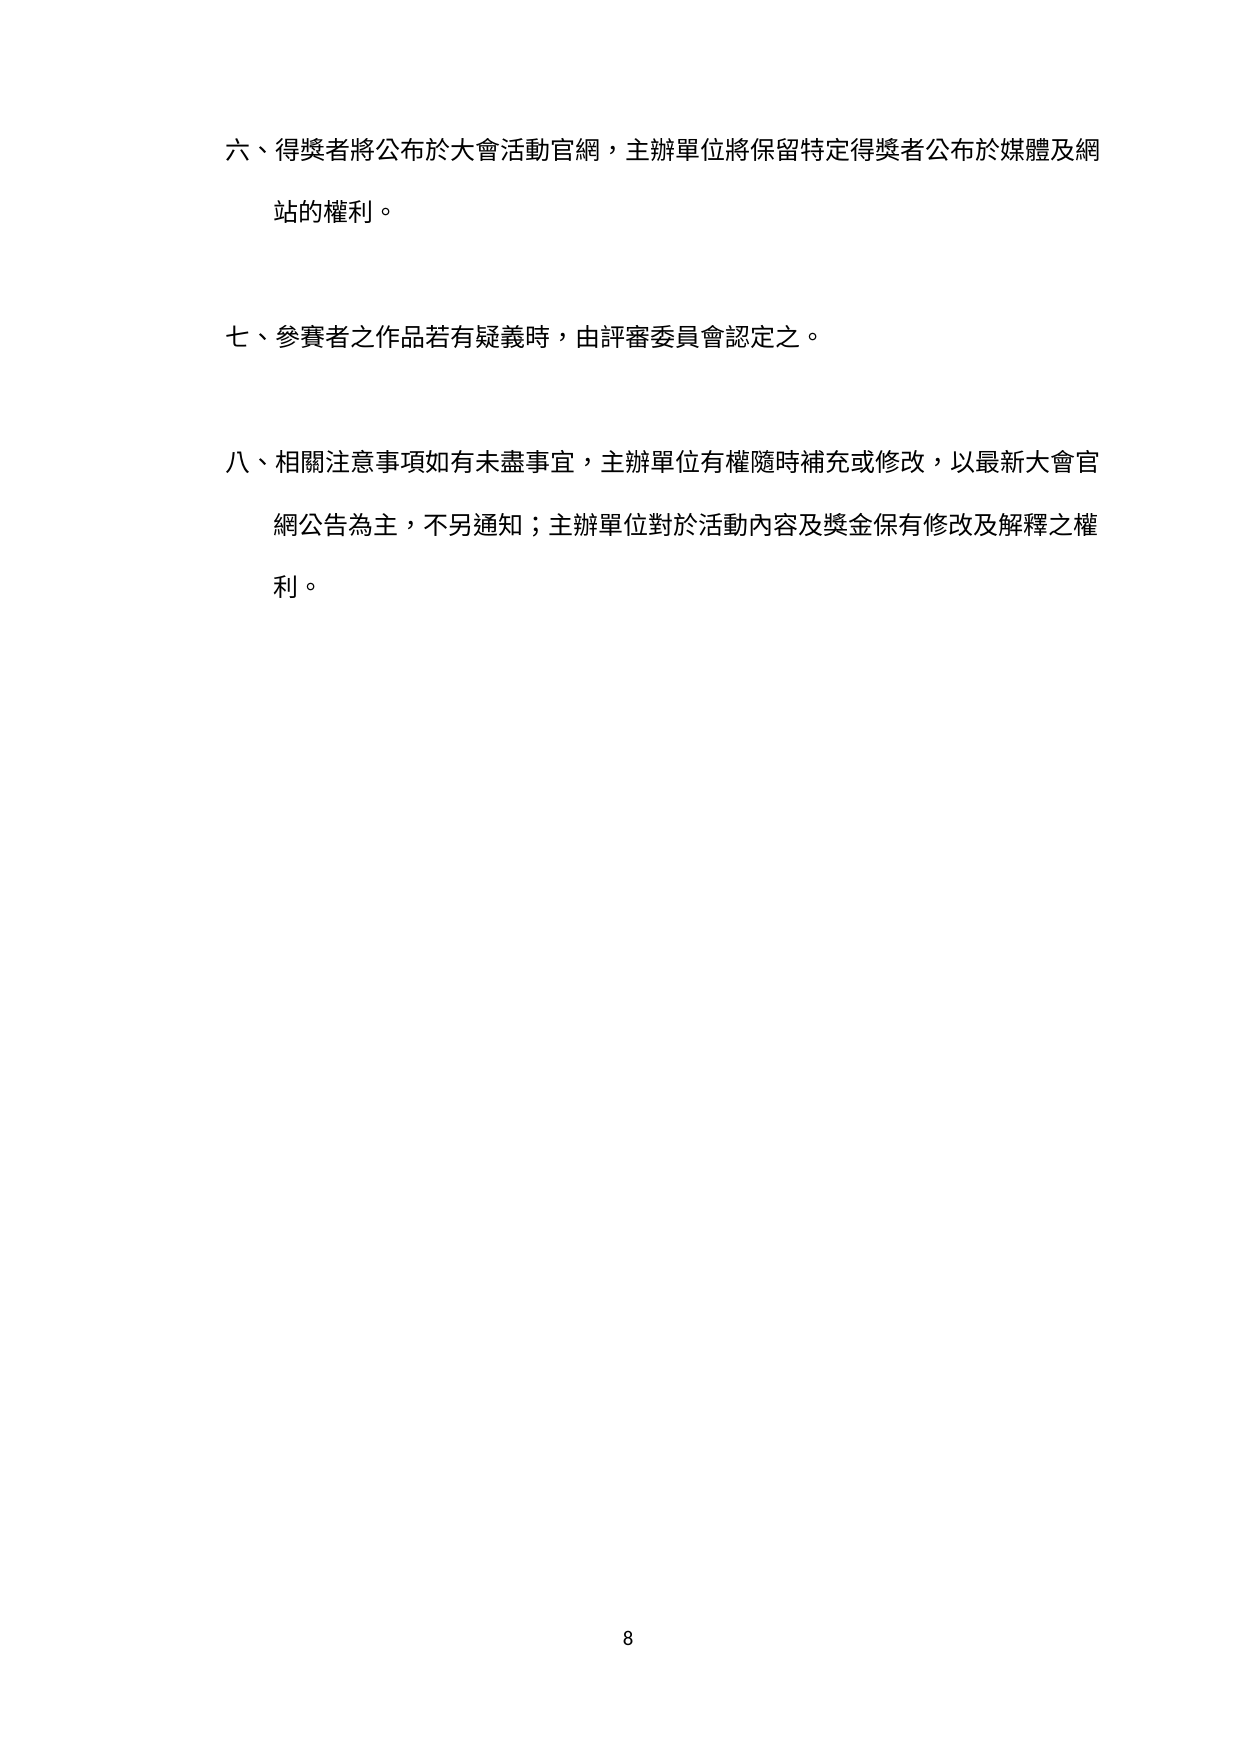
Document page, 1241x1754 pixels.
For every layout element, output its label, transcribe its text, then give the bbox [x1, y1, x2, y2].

text 七、參賽者之作品若有疑義時，由評審委員會認定之。 [225, 294, 1106, 357]
text 八、相關注意事項如有未盡事宜，主辦單位有權隨時補充或修改，以最新大會官網公告為主，不另通知；主辦單位對於活動內容及獎金保有修改及解釋之權利。 [225, 419, 1106, 607]
text 六、得獎者將公布於大會活動官網，主辦單位將保留特定得獎者公布於媒體及網站的權利。 [225, 107, 1106, 232]
